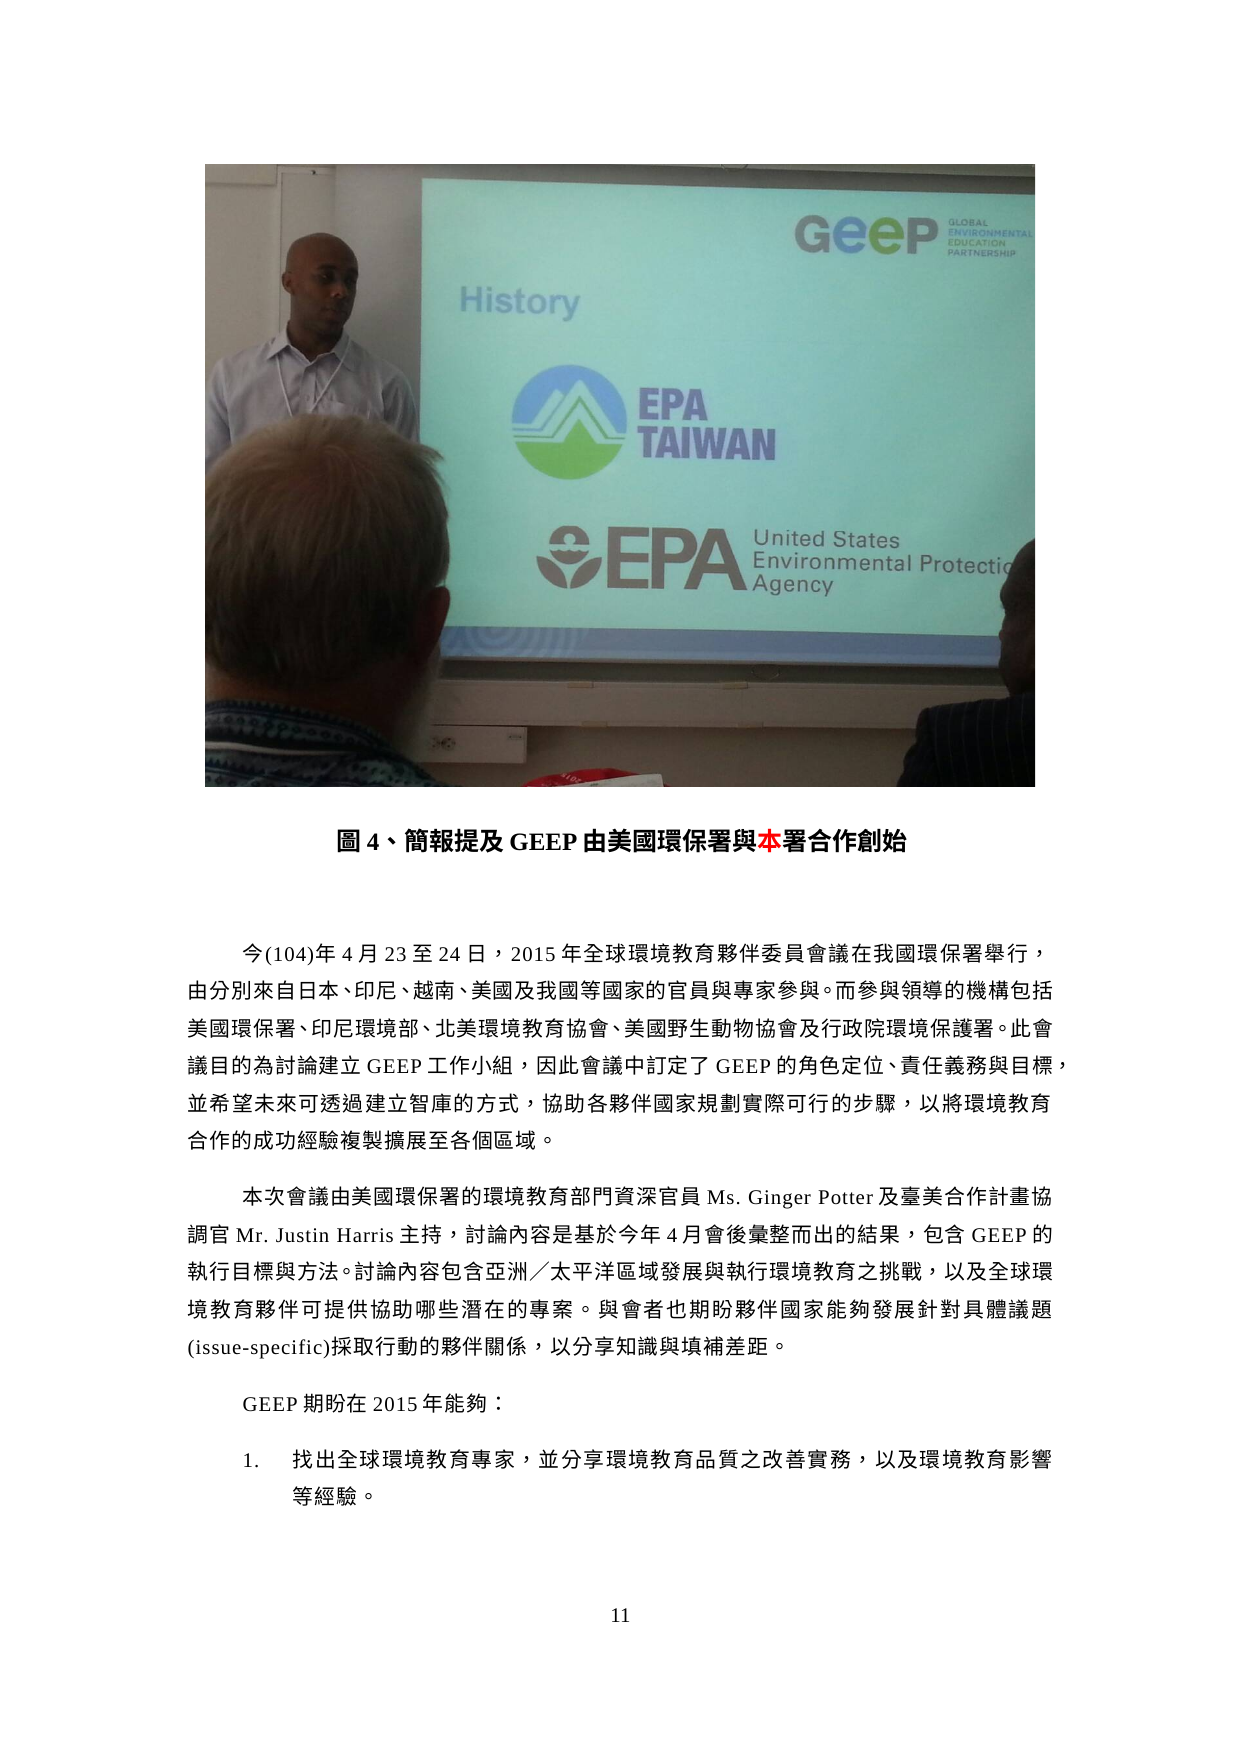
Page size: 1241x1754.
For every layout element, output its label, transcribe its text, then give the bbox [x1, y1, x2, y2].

picture [205, 164, 1035, 787]
list 找出全球環境教育專家，並分享環境教育品質之改善實務，以及環境教育影響等經驗。 [242, 1439, 1053, 1514]
text 今(104)年4月23至24日，2015年全球環境教育夥伴委員會議在我國環保署舉行，由分別來自日本、印尼、越南、美國及我國等國家的官員與專家參與。而參與領導的機構包括美國環保署、印尼環境部、北美環境教育協會、美國野生動物協會及行政院環境保護署。此會議目的為討論建立GEEP工作小組，因此會議中訂定了GEEP的角色定位、責任義務與目標，並希望未來可透過建立智庫的方式，協助各夥伴國家規劃實際可行的步驟，以將環境教育合作的成功經驗複製擴展至各個區域。 [187, 933, 1053, 1158]
text 本次會議由美國環保署的環境教育部門資深官員Ms. Ginger Potter及臺美合作計畫協調官Mr. Justin Harris主持，討論內容是基於今年4月會後彙整而出的結果，包含GEEP的執行目標與方法。討論內容包含亞洲／太平洋區域發展與執行環境教育之挑戰，以及全球環境教育夥伴可提供協助哪些潛在的專案。與會者也期盼夥伴國家能夠發展針對具體議題(issue-specific)採取行動的夥伴關係，以分享知識與填補差距。 [187, 1177, 1053, 1364]
text 圖4、簡報提及GEEP由美國環保署與本署合作創始 [152, 821, 1091, 858]
text GEEP期盼在2015年能夠： [187, 1383, 1053, 1421]
